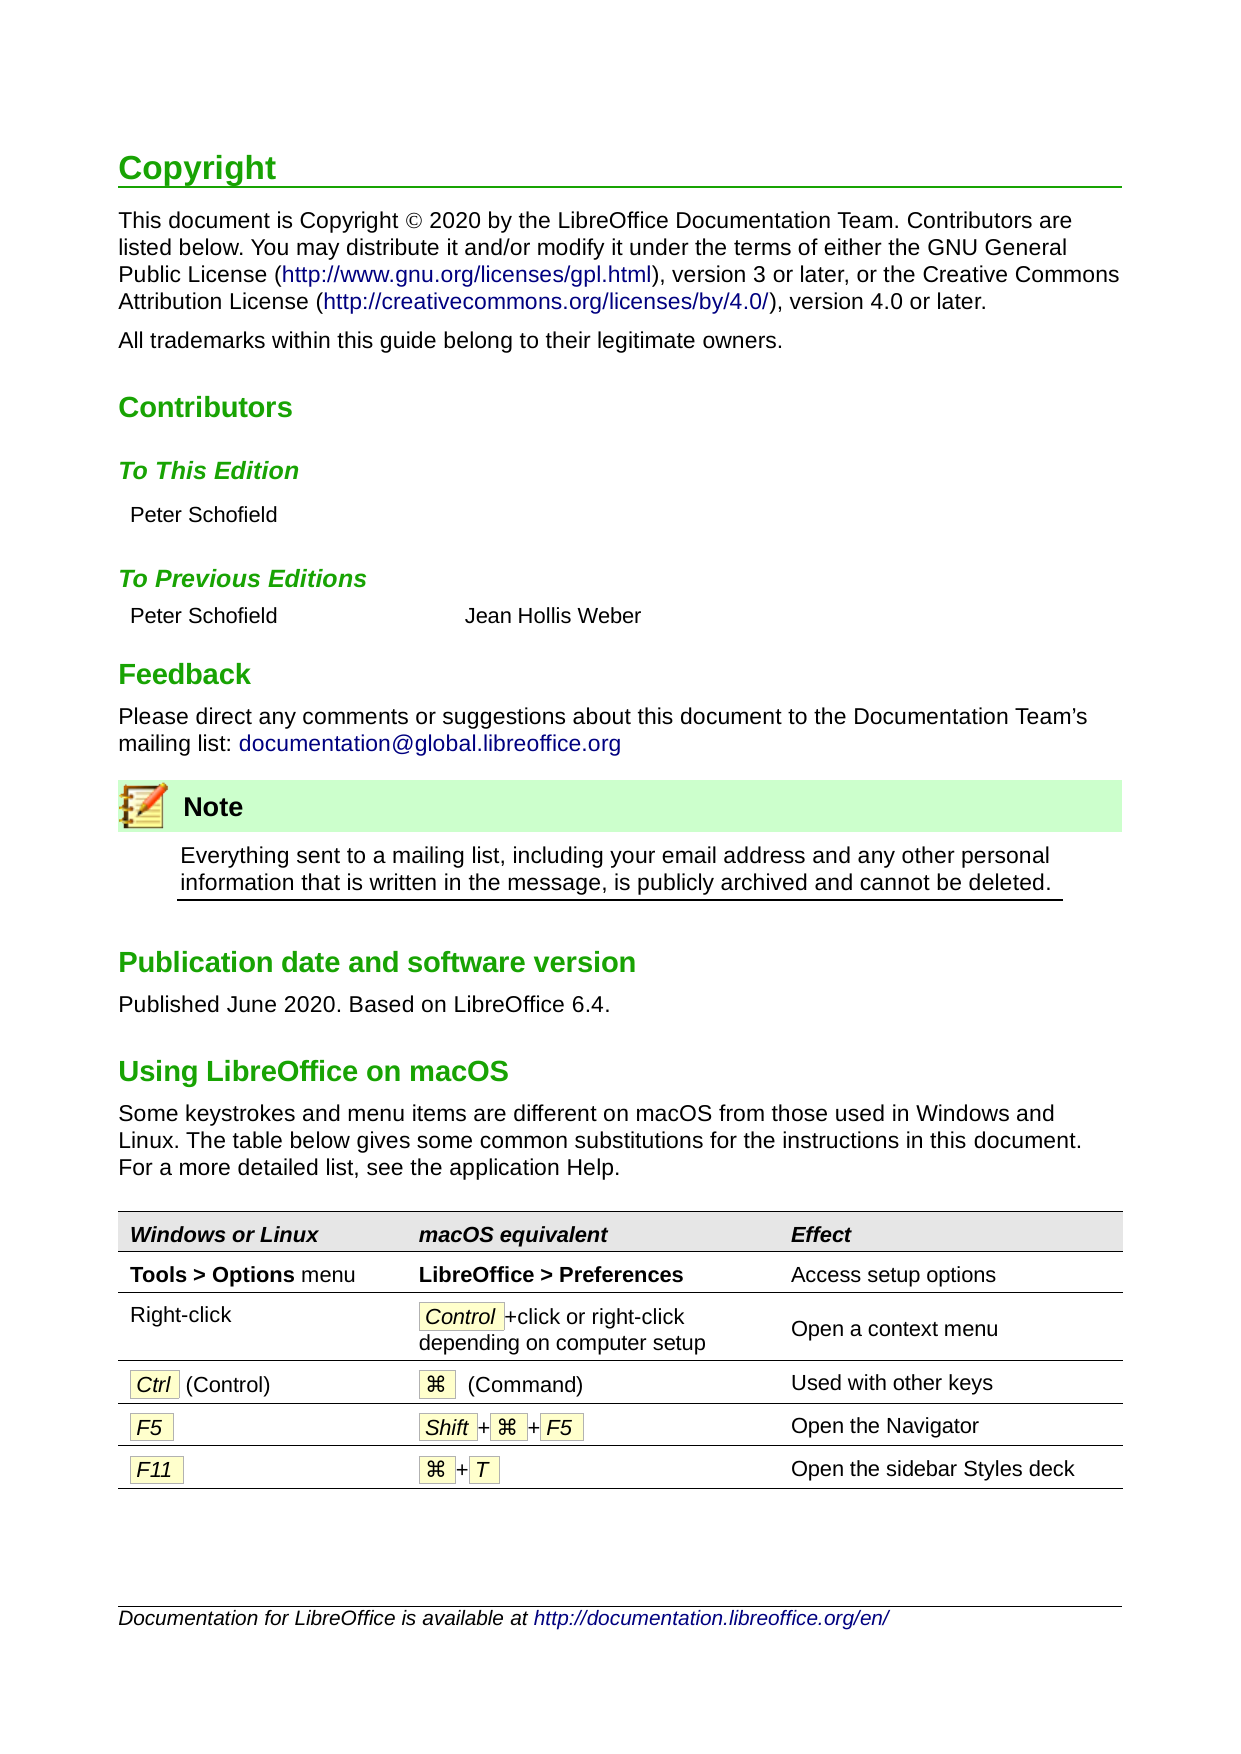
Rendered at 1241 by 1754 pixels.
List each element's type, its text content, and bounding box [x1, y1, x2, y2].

table_header Peter Schofield [118, 599, 453, 633]
table_cell ⌘ (Command) [407, 1361, 779, 1402]
table_cell Control+click or right-click depending on computer setup [407, 1293, 779, 1359]
table_cell Open the Navigator [779, 1404, 1123, 1445]
table_header Peter Schofield [118, 497, 458, 531]
table_cell Right-click [118, 1293, 407, 1359]
subtitle Contributors [118, 390, 1122, 423]
table_cell Open the sidebar Styles deck [779, 1446, 1123, 1488]
table_cell Tools > Options menu [118, 1252, 407, 1292]
subtitle To Previous Editions [118, 564, 1122, 593]
text Some keystrokes and menu items are different on macOS from those used in Windows and Linux. The table below gives some common substitutions for the instructions in this document. For a more detailed list, see the application Help. [118, 1099, 1122, 1181]
subtitle Copyright [118, 148, 1122, 186]
table_cell Open a context menu [779, 1293, 1123, 1359]
table_header Windows or Linux [118, 1212, 407, 1251]
subtitle To This Edition [118, 456, 1122, 485]
text Everything sent to a mailing list, including your email address and any other personal information that is written in the message, is publicly archived and cannot be deleted. [177, 838, 1063, 899]
table_cell ⌘+T [407, 1446, 779, 1488]
table_cell Ctrl (Control) [118, 1361, 407, 1402]
table_cell Access setup options [779, 1252, 1123, 1292]
table_header Effect [779, 1212, 1123, 1251]
subtitle Feedback [118, 657, 1122, 690]
table_cell Shift+⌘+F5 [407, 1404, 779, 1445]
picture [119, 781, 170, 832]
text This document is Copyright © 2020 by the LibreOffice Documentation Team. Contributors are listed below. You may distribute it and/or modify it under the terms of either the GNU General Public License (http://www.gnu.org/licenses/gpl.html), version 3 or later, or the Creative Commons Attribution License (http://creativecommons.org/licenses/by/4.0/), version 4.0 or later. [118, 206, 1122, 314]
text Published June 2020. Based on LibreOffice 6.4. [118, 991, 1122, 1018]
table_header Jean Hollis Weber [453, 599, 787, 633]
table_cell F5 [118, 1404, 407, 1445]
table_header [789, 497, 1122, 531]
table_header [458, 497, 789, 531]
text Please direct any comments or suggestions about this document to the Documentation Team’s mailing list: documentation@global.libreoffice.org [118, 702, 1122, 756]
subtitle Publication date and software version [118, 945, 1122, 979]
text All trademarks within this guide belong to their legitimate owners. [118, 327, 1122, 354]
table_cell F11 [118, 1446, 407, 1488]
subtitle Note [118, 780, 1122, 832]
subtitle Using LibreOffice on macOS [118, 1054, 1122, 1087]
table_header [788, 599, 1122, 633]
table_header macOS equivalent [407, 1212, 779, 1251]
table_cell LibreOffice > Preferences [407, 1252, 779, 1292]
table_cell Used with other keys [779, 1361, 1123, 1402]
